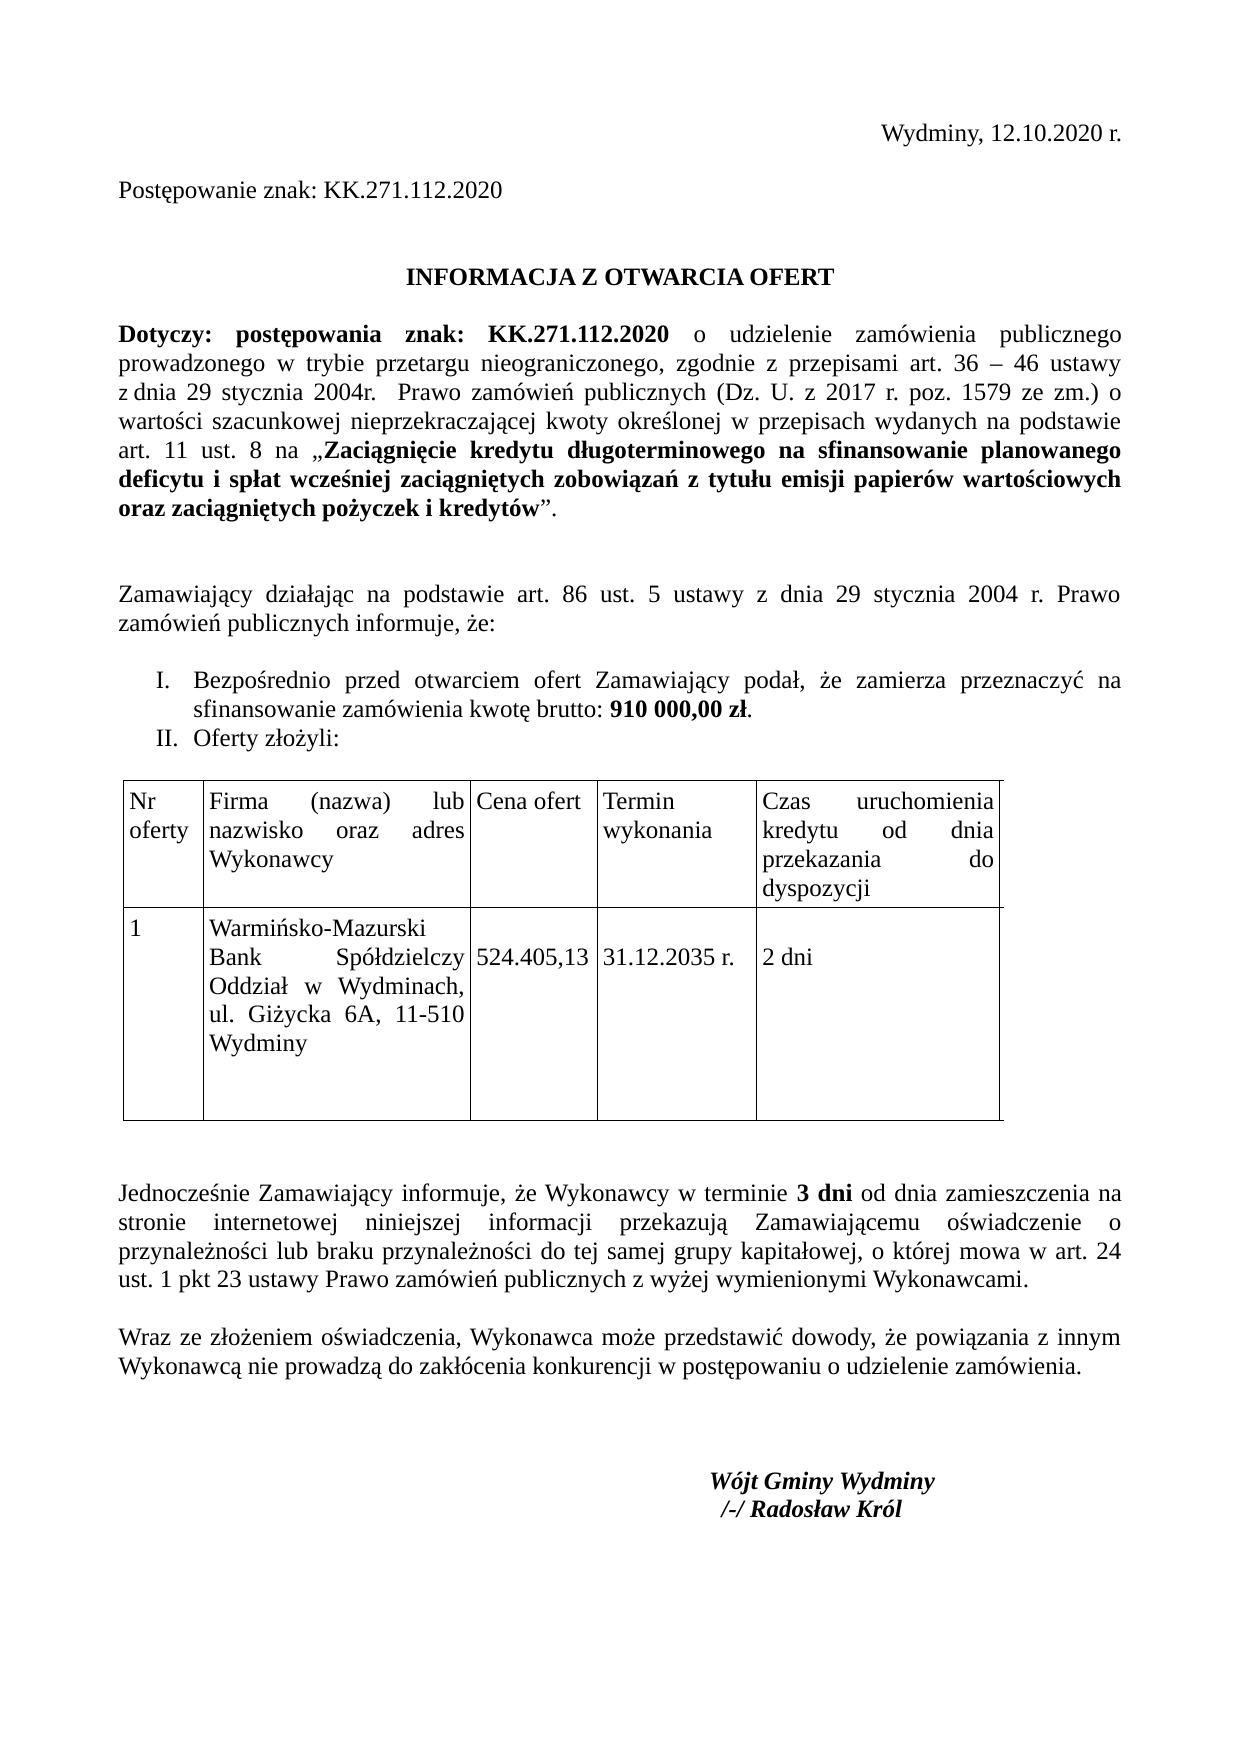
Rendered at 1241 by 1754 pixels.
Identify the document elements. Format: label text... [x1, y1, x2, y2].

text Wydminy, 12.10.2020 r. [118, 118, 1122, 147]
table_cell 31.12.2035 r. [598, 908, 756, 1120]
text INFORMACJA Z OTWARCIA OFERT [118, 262, 1122, 291]
table_cell Warmińsko-Mazurski Bank Spółdzielczy Oddział w Wydminach, ul. Giżycka 6A, 11-510 Wydminy [204, 908, 470, 1120]
table_cell 1 [124, 908, 203, 1120]
table_header Czas uruchomienia kredytu od dnia przekazania do dyspozycji [757, 781, 999, 907]
list Bezpośrednio przed otwarciem ofert Zamawiający podał, że zamierza przeznaczyć na sfinansowanie zamówienia kwotę brutto: 910 000,00 zł. [156, 665, 1122, 723]
text Dotyczy: postępowania znak: KK.271.112.2020 o udzielenie zamówienia publicznego prowadzonego w trybie przetargu nieograniczonego, zgodnie z przepisami art. 36 – 46 ustawy z dnia 29 stycznia 2004r. Prawo zamówień publicznych (Dz. U. z 2017 r. poz. 1579 ze zm.) o wartości szacunkowej nieprzekraczającej kwoty określonej w przepisach wydanych na podstawie art. 11 ust. 8 na „Zaciągnięcie kredytu długoterminowego na sfinansowanie planowanego deficytu i spłat wcześniej zaciągniętych zobowiązań z tytułu emisji papierów wartościowych oraz zaciągniętych pożyczek i kredytów”. [118, 319, 1122, 521]
text Jednocześnie Zamawiający informuje, że Wykonawcy w terminie 3 dni od dnia zamieszczenia na stronie internetowej niniejszej informacji przekazują Zamawiającemu oświadczenie o przynależności lub braku przynależności do tej samej grupy kapitałowej, o której mowa w art. 24 ust. 1 pkt 23 ustawy Prawo zamówień publicznych z wyżej wymienionymi Wykonawcami. [118, 1178, 1122, 1293]
text Zamawiający działając na podstawie art. 86 ust. 5 ustawy z dnia 29 stycznia 2004 r. Prawo zamówień publicznych informuje, że: [118, 579, 1122, 636]
table_cell 524.405,13 [471, 908, 597, 1120]
table_header [1000, 781, 1004, 907]
text Postępowanie znak: KK.271.112.2020 [118, 176, 1122, 204]
table_cell [1000, 908, 1004, 1120]
table_header Firma (nazwa) lub nazwisko oraz adres Wykonawcy [204, 781, 470, 907]
text /-/ Radosław Król [118, 1494, 1122, 1523]
text Wraz ze złożeniem oświadczenia, Wykonawca może przedstawić dowody, że powiązania z innym Wykonawcą nie prowadzą do zakłócenia konkurencji w postępowaniu o udzielenie zamówienia. [118, 1322, 1122, 1379]
text Wójt Gminy Wydminy [118, 1466, 1122, 1494]
table_header Cena ofert [471, 781, 597, 907]
table_header Termin wykonania [598, 781, 756, 907]
table_cell 2 dni [757, 908, 999, 1120]
list Oferty złożyli: [156, 723, 1122, 751]
table_header Nr oferty [124, 781, 203, 907]
